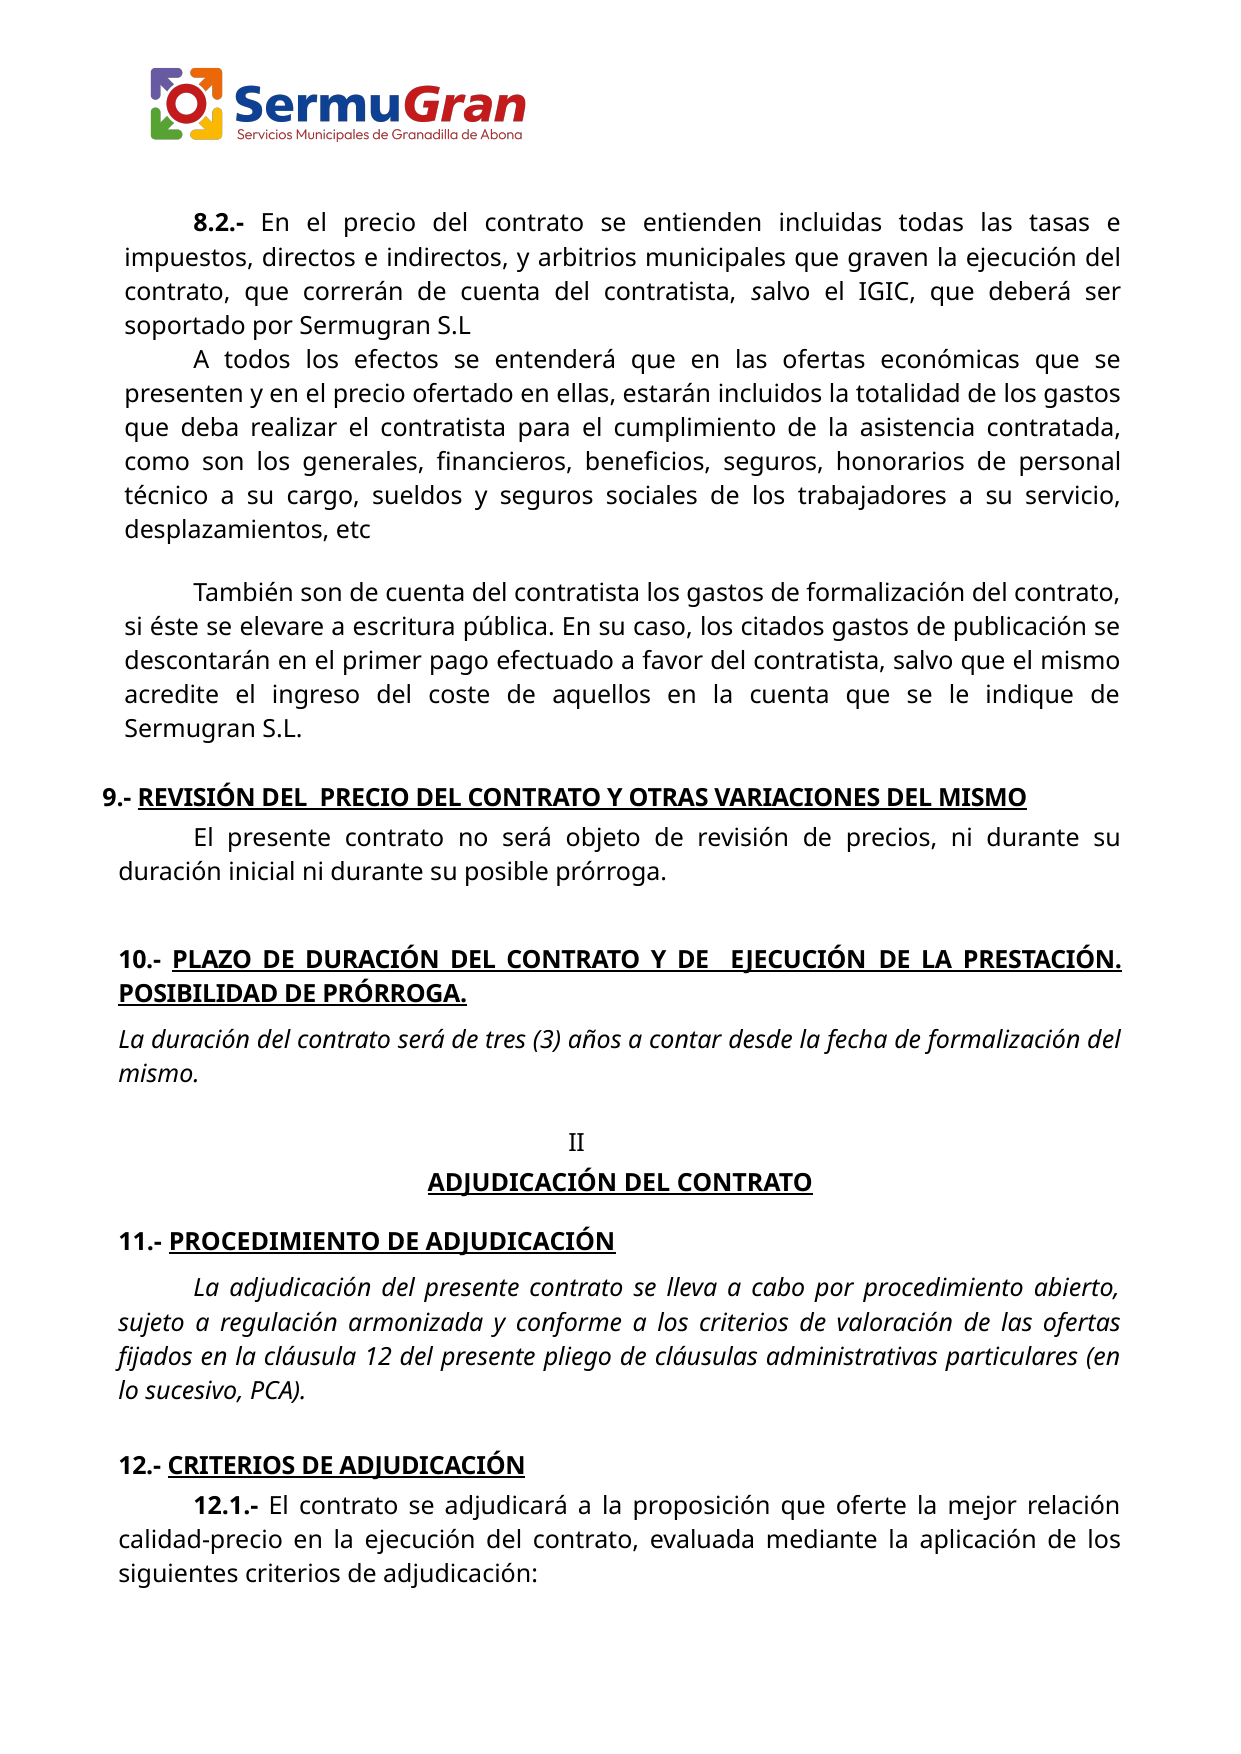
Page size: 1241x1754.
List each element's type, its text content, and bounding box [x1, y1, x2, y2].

text 11.- PROCEDIMIENTO DE ADJUDICACIÓN [118, 1223, 1122, 1258]
text A todos los efectos se entenderá que en las ofertas económicas que se presenten y en el precio ofertado en ellas, estarán incluidos la totalidad de los gastos que deba realizar el contratista para el cumplimiento de la asistencia contratada, como son los generales, financieros, beneficios, seguros, honorarios de personal técnico a su cargo, sueldos y seguros sociales de los trabajadores a su servicio, desplazamientos, etc [65, 341, 1122, 546]
text El presente contrato no será objeto de revisión de precios, ni durante su duración inicial ni durante su posible prórroga. [118, 819, 1122, 888]
text 10.- PLAZO DE DURACIÓN DEL CONTRATO Y DE EJECUCIÓN DE LA PRESTACIÓN. POSIBILIDAD DE PRÓRROGA. [118, 941, 1122, 1009]
text ADJUDICACIÓN DEL CONTRATO [118, 1164, 1122, 1198]
text También son de cuenta del contratista los gastos de formalización del contrato, si éste se elevare a escritura pública. En su caso, los citados gastos de publicación se descontarán en el primer pago efectuado a favor del contratista, salvo que el mismo acredite el ingreso del coste de aquellos en la cuenta que se le indique de Sermugran S.L. [65, 574, 1122, 745]
text La adjudicación del presente contrato se lleva a cabo por procedimiento abierto, sujeto a regulación armonizada y conforme a los criterios de valoración de las ofertas fijados en la cláusula 12 del presente pliego de cláusulas administrativas particulares (en lo sucesivo, PCA). [118, 1270, 1122, 1406]
text La duración del contrato será de tres (3) años a contar desde la fecha de formalización del mismo. [118, 1022, 1122, 1090]
text 9.- REVISIÓN DEL PRECIO DEL CONTRATO Y OTRAS VARIACIONES DEL MISMO [65, 779, 1122, 813]
text II [118, 1124, 1122, 1158]
text 8.2.- En el precio del contrato se entienden incluidas todas las tasas e impuestos, directos e indirectos, y arbitrios municipales que graven la ejecución del contrato, que correrán de cuenta del contratista, salvo el IGIC, que deberá ser soportado por Sermugran S.L [65, 205, 1122, 341]
picture [133, 83, 543, 123]
text 12.1.- El contrato se adjudicará a la proposición que oferte la mejor relación calidad-precio en la ejecución del contrato, evaluada mediante la aplicación de los siguientes criterios de adjudicación: [118, 1488, 1122, 1590]
text 12.- CRITERIOS DE ADJUDICACIÓN [118, 1448, 1122, 1482]
